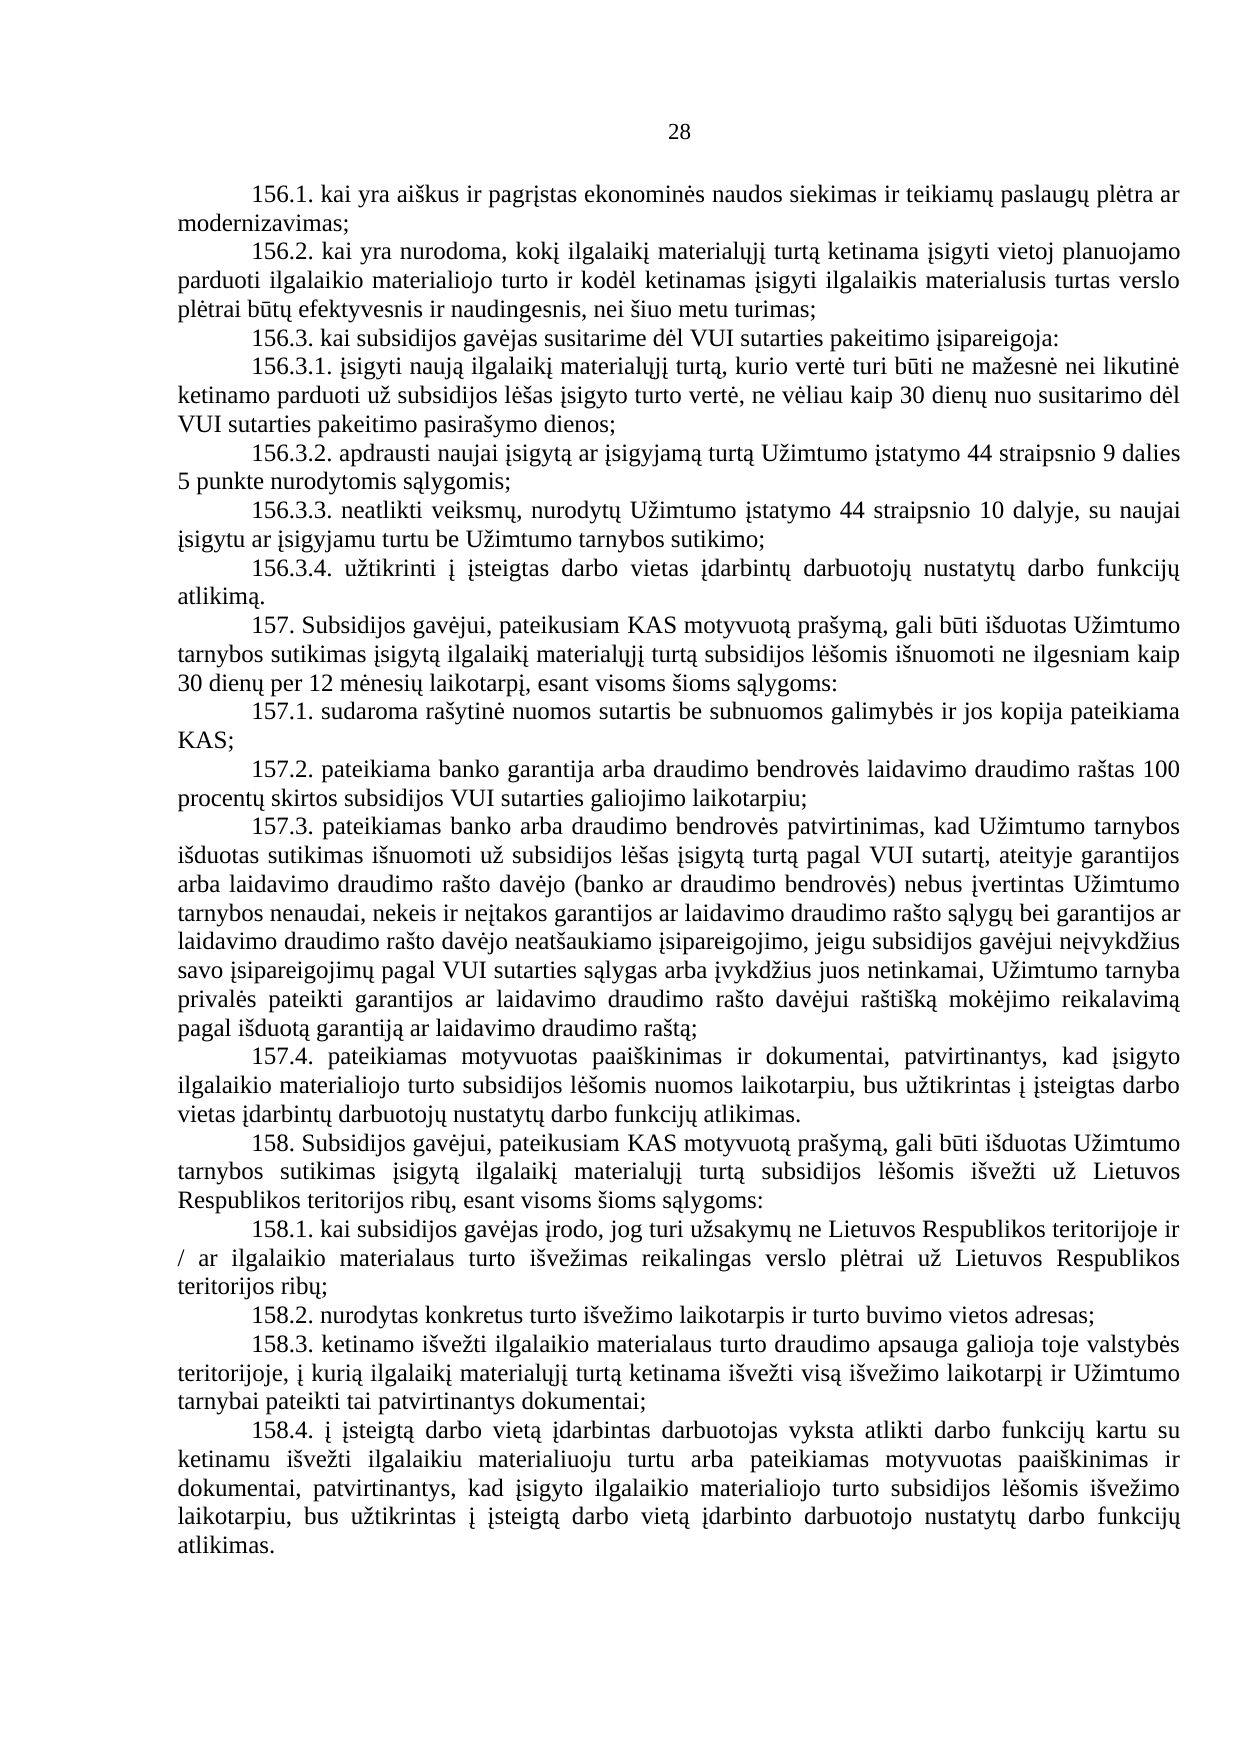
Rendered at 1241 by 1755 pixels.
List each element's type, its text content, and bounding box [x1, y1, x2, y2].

text 156.3.3. neatlikti veiksmų, nurodytų Užimtumo įstatymo 44 straipsnio 10 dalyje, su naujai įsigytu ar įsigyjamu turtu be Užimtumo tarnybos sutikimo; [177, 495, 1181, 553]
text 157.2. pateikiama banko garantija arba draudimo bendrovės laidavimo draudimo raštas 100 procentų skirtos subsidijos VUI sutarties galiojimo laikotarpiu; [177, 754, 1181, 811]
text 158. Subsidijos gavėjui, pateikusiam KAS motyvuotą prašymą, gali būti išduotas Užimtumo tarnybos sutikimas įsigytą ilgalaikį materialųjį turtą subsidijos lėšomis išvežti už Lietuvos Respublikos teritorijos ribų, esant visoms šioms sąlygoms: [177, 1128, 1181, 1214]
text 158.4. į įsteigtą darbo vietą įdarbintas darbuotojas vyksta atlikti darbo funkcijų kartu su ketinamu išvežti ilgalaikiu materialiuoju turtu arba pateikiamas motyvuotas paaiškinimas ir dokumentai, patvirtinantys, kad įsigyto ilgalaikio materialiojo turto subsidijos lėšomis išvežimo laikotarpiu, bus užtikrintas į įsteigtą darbo vietą įdarbinto darbuotojo nustatytų darbo funkcijų atlikimas. [177, 1415, 1181, 1559]
text 156.3.2. apdrausti naujai įsigytą ar įsigyjamą turtą Užimtumo įstatymo 44 straipsnio 9 dalies 5 punkte nurodytomis sąlygomis; [177, 438, 1181, 495]
text 157.1. sudaroma rašytinė nuomos sutartis be subnuomos galimybės ir jos kopija pateikiama KAS; [177, 696, 1181, 754]
text 157.4. pateikiamas motyvuotas paaiškinimas ir dokumentai, patvirtinantys, kad įsigyto ilgalaikio materialiojo turto subsidijos lėšomis nuomos laikotarpiu, bus užtikrintas į įsteigtas darbo vietas įdarbintų darbuotojų nustatytų darbo funkcijų atlikimas. [177, 1041, 1181, 1128]
text 158.3. ketinamo išvežti ilgalaikio materialaus turto draudimo apsauga galioja toje valstybės teritorijoje, į kurią ilgalaikį materialųjį turtą ketinama išvežti visą išvežimo laikotarpį ir Užimtumo tarnybai pateikti tai patvirtinantys dokumentai; [177, 1329, 1181, 1415]
text 156.1. kai yra aiškus ir pagrįstas ekonominės naudos siekimas ir teikiamų paslaugų plėtra ar modernizavimas; [177, 179, 1181, 236]
text 158.1. kai subsidijos gavėjas įrodo, jog turi užsakymų ne Lietuvos Respublikos teritorijoje ir / ar ilgalaikio materialaus turto išvežimas reikalingas verslo plėtrai už Lietuvos Respublikos teritorijos ribų; [177, 1214, 1181, 1300]
text 158.2. nurodytas konkretus turto išvežimo laikotarpis ir turto buvimo vietos adresas; [177, 1300, 1181, 1329]
text 157.3. pateikiamas banko arba draudimo bendrovės patvirtinimas, kad Užimtumo tarnybos išduotas sutikimas išnuomoti už subsidijos lėšas įsigytą turtą pagal VUI sutartį, ateityje garantijos arba laidavimo draudimo rašto davėjo (banko ar draudimo bendrovės) nebus įvertintas Užimtumo tarnybos nenaudai, nekeis ir neįtakos garantijos ar laidavimo draudimo rašto sąlygų bei garantijos ar laidavimo draudimo rašto davėjo neatšaukiamo įsipareigojimo, jeigu subsidijos gavėjui neįvykdžius savo įsipareigojimų pagal VUI sutarties sąlygas arba įvykdžius juos netinkamai, Užimtumo tarnyba privalės pateikti garantijos ar laidavimo draudimo rašto davėjui raštišką mokėjimo reikalavimą pagal išduotą garantiją ar laidavimo draudimo raštą; [177, 811, 1181, 1041]
text 157. Subsidijos gavėjui, pateikusiam KAS motyvuotą prašymą, gali būti išduotas Užimtumo tarnybos sutikimas įsigytą ilgalaikį materialųjį turtą subsidijos lėšomis išnuomoti ne ilgesniam kaip 30 dienų per 12 mėnesių laikotarpį, esant visoms šioms sąlygoms: [177, 610, 1181, 696]
text 156.2. kai yra nurodoma, kokį ilgalaikį materialųjį turtą ketinama įsigyti vietoj planuojamo parduoti ilgalaikio materialiojo turto ir kodėl ketinamas įsigyti ilgalaikis materialusis turtas verslo plėtrai būtų efektyvesnis ir naudingesnis, nei šiuo metu turimas; [177, 236, 1181, 323]
text 156.3. kai subsidijos gavėjas susitarime dėl VUI sutarties pakeitimo įsipareigoja: [177, 323, 1181, 351]
text 156.3.4. užtikrinti į įsteigtas darbo vietas įdarbintų darbuotojų nustatytų darbo funkcijų atlikimą. [177, 553, 1181, 610]
text 156.3.1. įsigyti naują ilgalaikį materialųjį turtą, kurio vertė turi būti ne mažesnė nei likutinė ketinamo parduoti už subsidijos lėšas įsigyto turto vertė, ne vėliau kaip 30 dienų nuo susitarimo dėl VUI sutarties pakeitimo pasirašymo dienos; [177, 351, 1181, 438]
